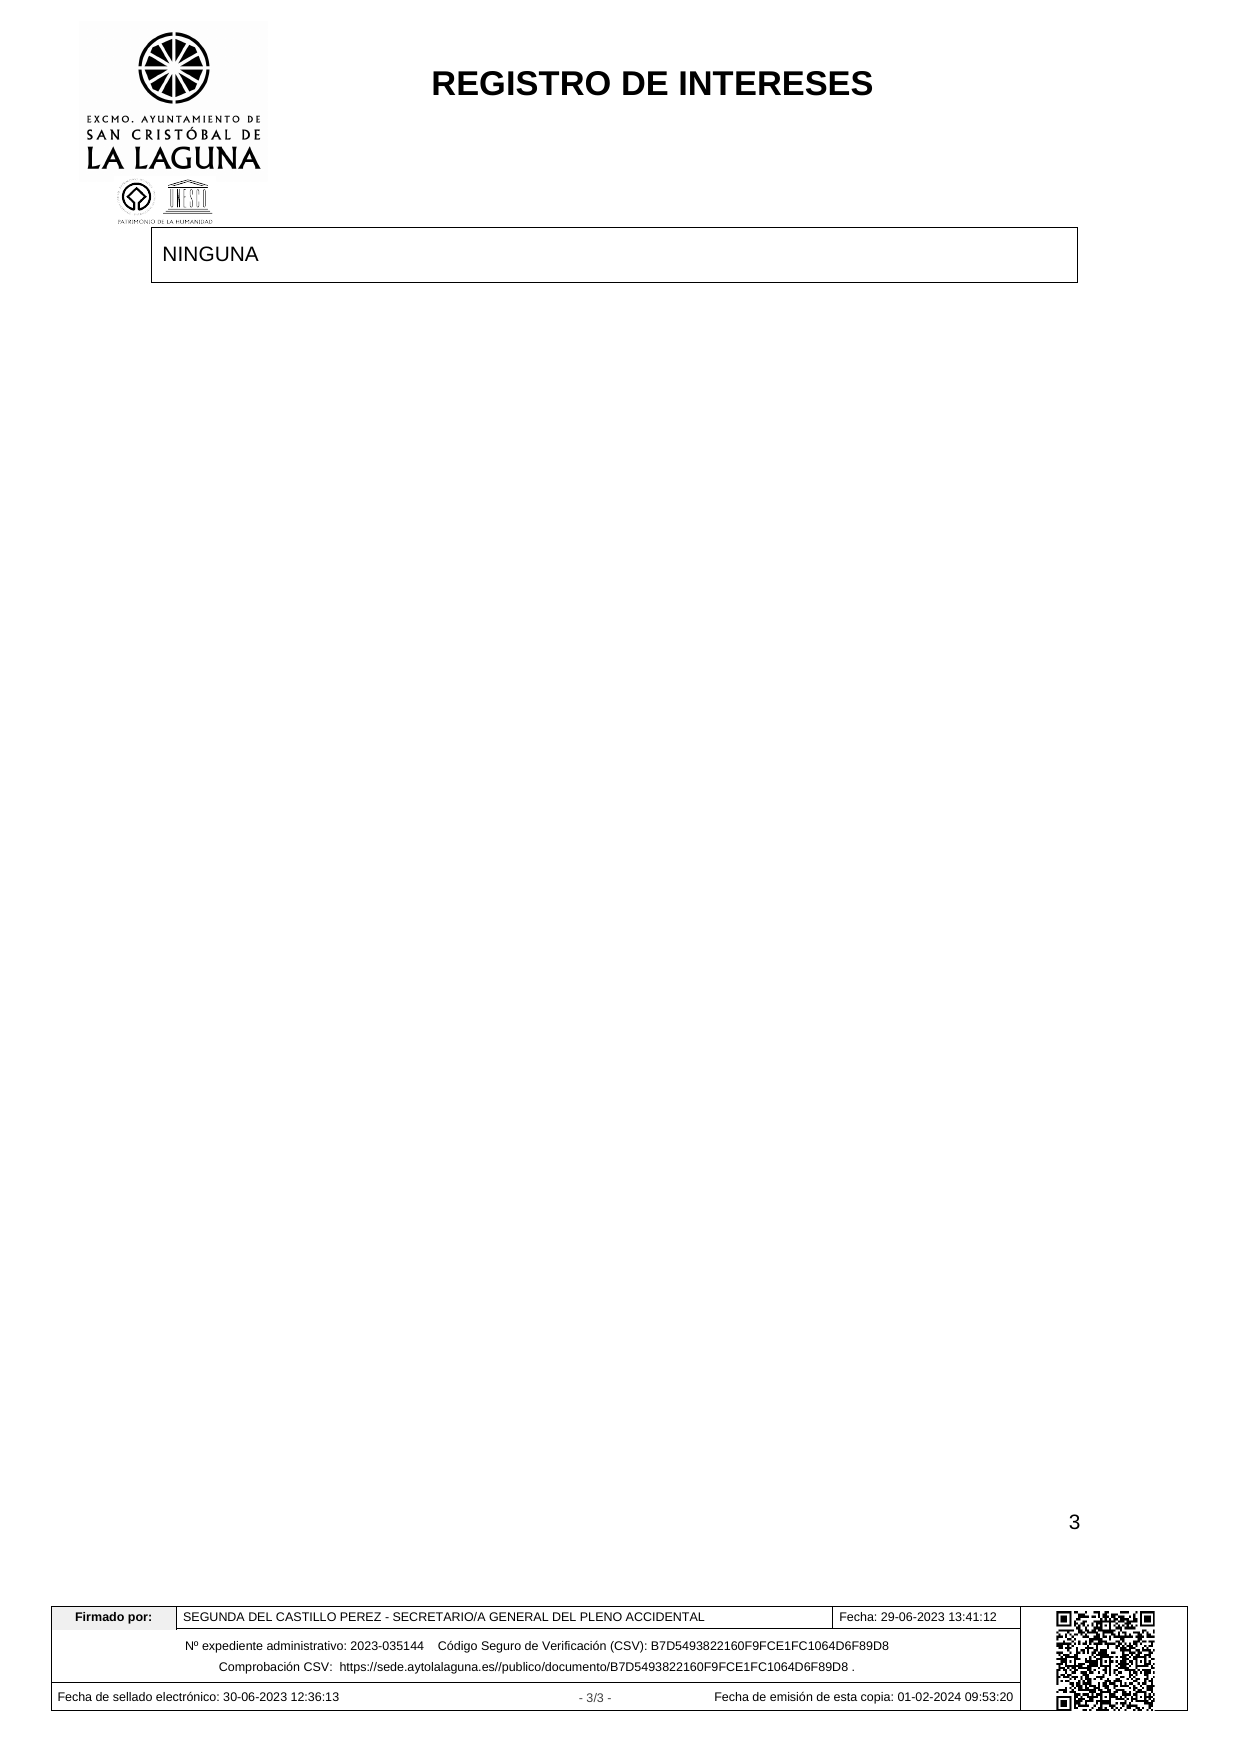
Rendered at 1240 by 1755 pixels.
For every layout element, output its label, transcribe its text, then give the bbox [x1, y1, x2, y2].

text NINGUNA [162, 241, 1077, 265]
table_header Fecha: 29-06-2023 13:41:12 [833, 1607, 1020, 1628]
table_cell Nº expediente administrativo: 2023-035144 Código Seguro de Verificación (CSV): B7D5493822160F9FCE1FC1064D6F89D8 Comprobación CSV: https://sede.aytolalaguna.es//publico/documento/B7D5493822160F9FCE1FC1064D6F89D8 . [52, 1629, 1020, 1682]
text [1078, 241, 1200, 265]
table_header [1021, 1607, 1187, 1710]
table_header SEGUNDA DEL CASTILLO PEREZ - SECRETARIO/A GENERAL DEL PLENO ACCIDENTAL [177, 1607, 832, 1628]
text 3 [42, 1510, 1080, 1534]
table_cell Fecha de sellado electrónico: 30-06-2023 12:36:13 - 3/3 - Fecha de emisión de esta copia: 01-02-2024 09:53:20 [52, 1683, 1020, 1710]
table_header Firmado por: [52, 1607, 176, 1628]
